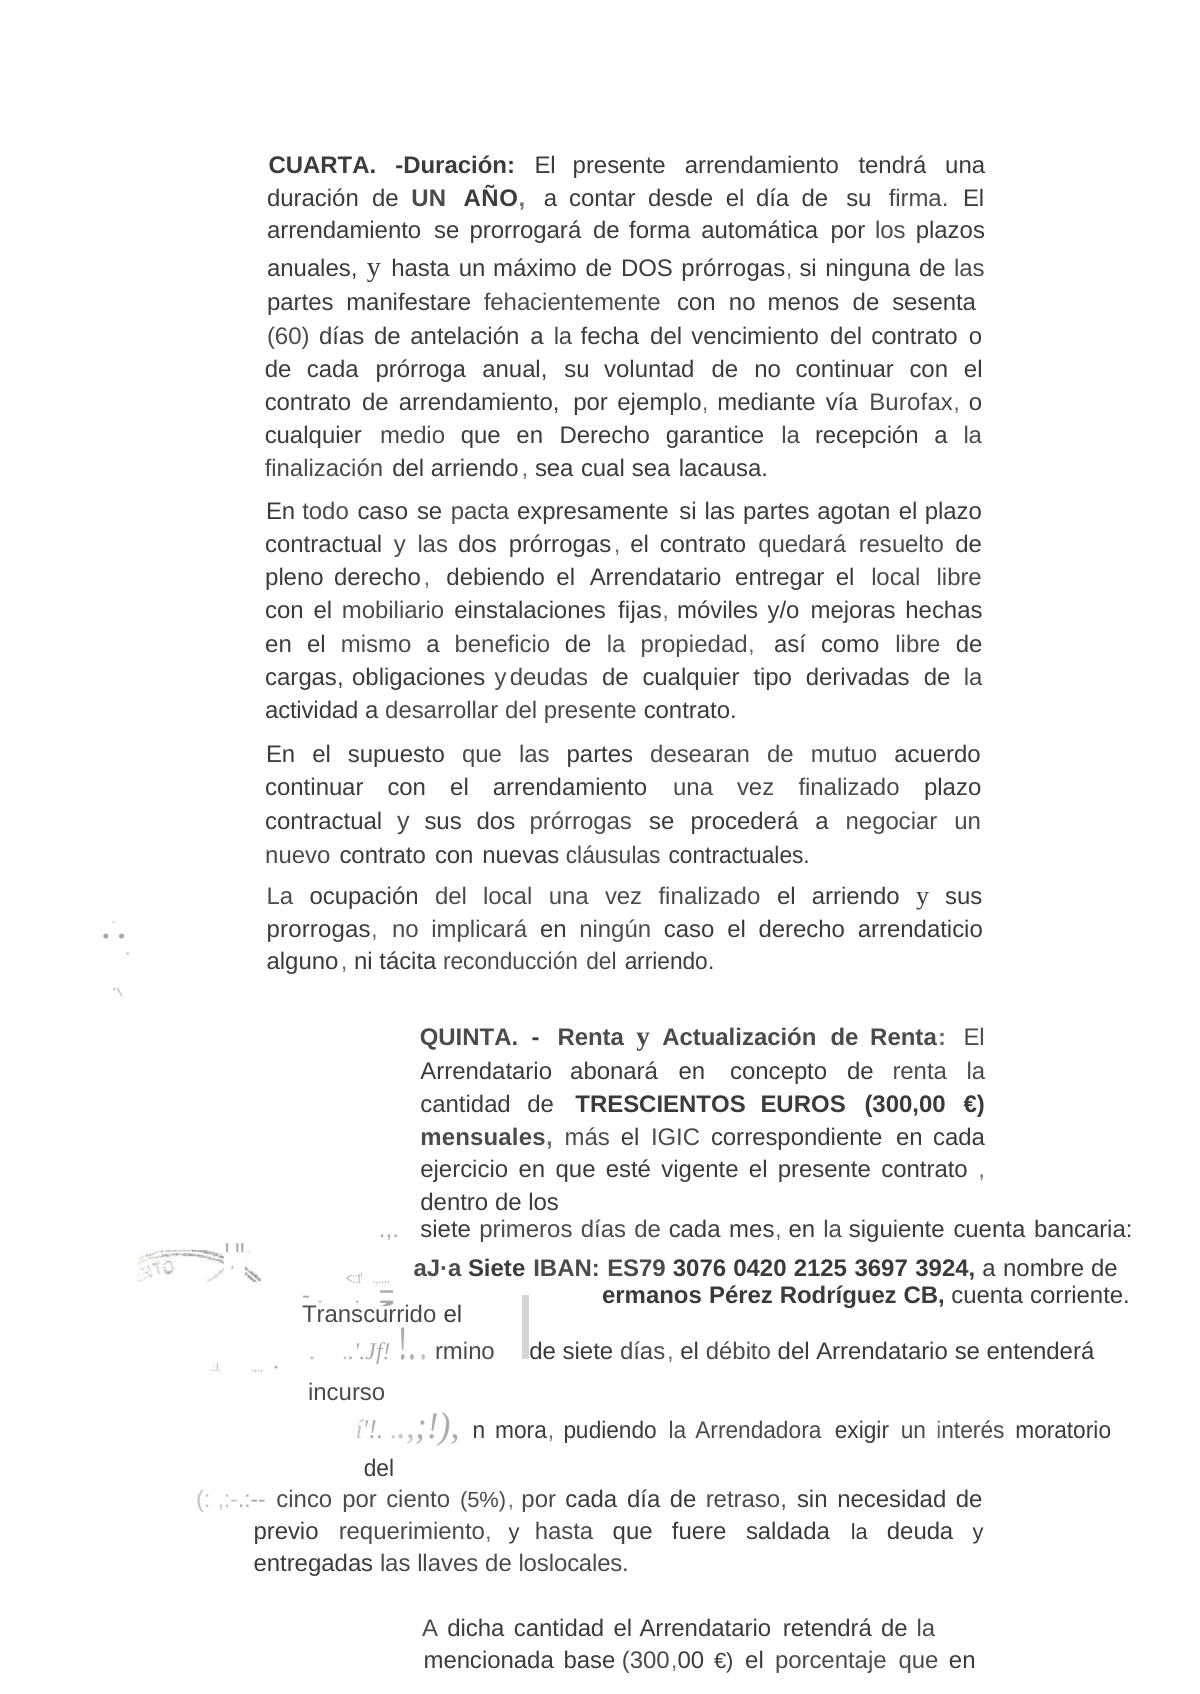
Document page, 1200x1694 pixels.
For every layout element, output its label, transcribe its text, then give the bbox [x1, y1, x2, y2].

text í'!. ..,;!), n mora, pudiendo la Arrendadora exigir un interés moratorio del [355, 1409, 1133, 1484]
text .".• [100, 889, 129, 960]
text . ..'.Jf! !.. rmino de siete días, el débito del Arrendatario se entenderá incurso [308, 1326, 1133, 1409]
subtitle aJ·a Siete IBAN: ES79 3076 0420 2125 3697 3924, a nombre de [413, 1254, 1133, 1282]
text '·"' [224, 1241, 245, 1283]
text (: ,:-.:-- cinco por ciento (5%), por cada día de retraso, sin necesidad de previo requerimiento, y hasta que fuere saldada la deuda y entregadas las llaves de loslocales. [196, 1485, 983, 1576]
text QUINTA. - Renta y Actualización de Renta: El Arrendatario abonará en concepto de renta la cantidad de TRESCIENTOS EUROS (300,00 €) mensuales, más el IGIC correspondiente en cada ejercicio en que esté vigente el presente contrato , dentro de los [419, 1021, 985, 1216]
text A dicha cantidad el Arrendatario retendrá de la mencionada base (300,00 €) el porcentaje que en cada ejercicio corresponda a la [422, 1613, 987, 1673]
text CUARTA. -Duración: El presente arrendamiento tendrá una duración de UN AÑO, a contar desde el día de su firma. El arrendamiento se prorrogará de forma automática por los plazos anuales, y hasta un máximo de DOS prórrogas, si ninguna de las partes manifestare fehacientemente con no menos de sesenta [267, 151, 985, 315]
text <::t' .,.... [253, 1270, 389, 1287]
text En el supuesto que las partes desearan de mutuo acuerdo continuar con el arrendamiento una vez finalizado plazo contractual y sus dos prórrogas se procederá a negociar un nuevo contrato con nuevas cláusulas contractuales. [265, 740, 981, 868]
text (60) días de antelación a la fecha del vencimiento del contrato o de cada prórroga anual, su voluntad de no continuar con el contrato de arrendamiento, por ejemplo, mediante vía Burofax, o cualquier medio que en Derecho garantice la recepción a la finalización del arriendo, sea cual sea lacausa. [264, 322, 982, 482]
text - . . ; ermanos Pérez Rodríguez CB, cuenta corriente. Transcurrido el [302, 1288, 1133, 1326]
text .,. siete primeros días de cada mes, en la siguiente cuenta bancaria: [379, 1221, 1133, 1241]
text La ocupación del local una vez finalizado el arriendo y sus prorrogas, no implicará en ningún caso el derecho arrendaticio alguno, ni tácita reconducción del arriendo. [266, 880, 983, 975]
text '\ [100, 986, 122, 999]
text .:J. .,., • [210, 1362, 278, 1373]
text En todo caso se pacta expresamente si las partes agotan el plazo contractual y las dos prórrogas, el contrato quedará resuelto de pleno derecho, debiendo el Arrendatario entregar el local libre con el mobiliario einstalaciones fijas, móviles y/o mejoras hechas en el mismo a beneficio de la propiedad, así como libre de cargas, obligaciones ydeudas de cualquier tipo derivadas de la actividad a desarrollar del presente contrato. [265, 497, 982, 723]
